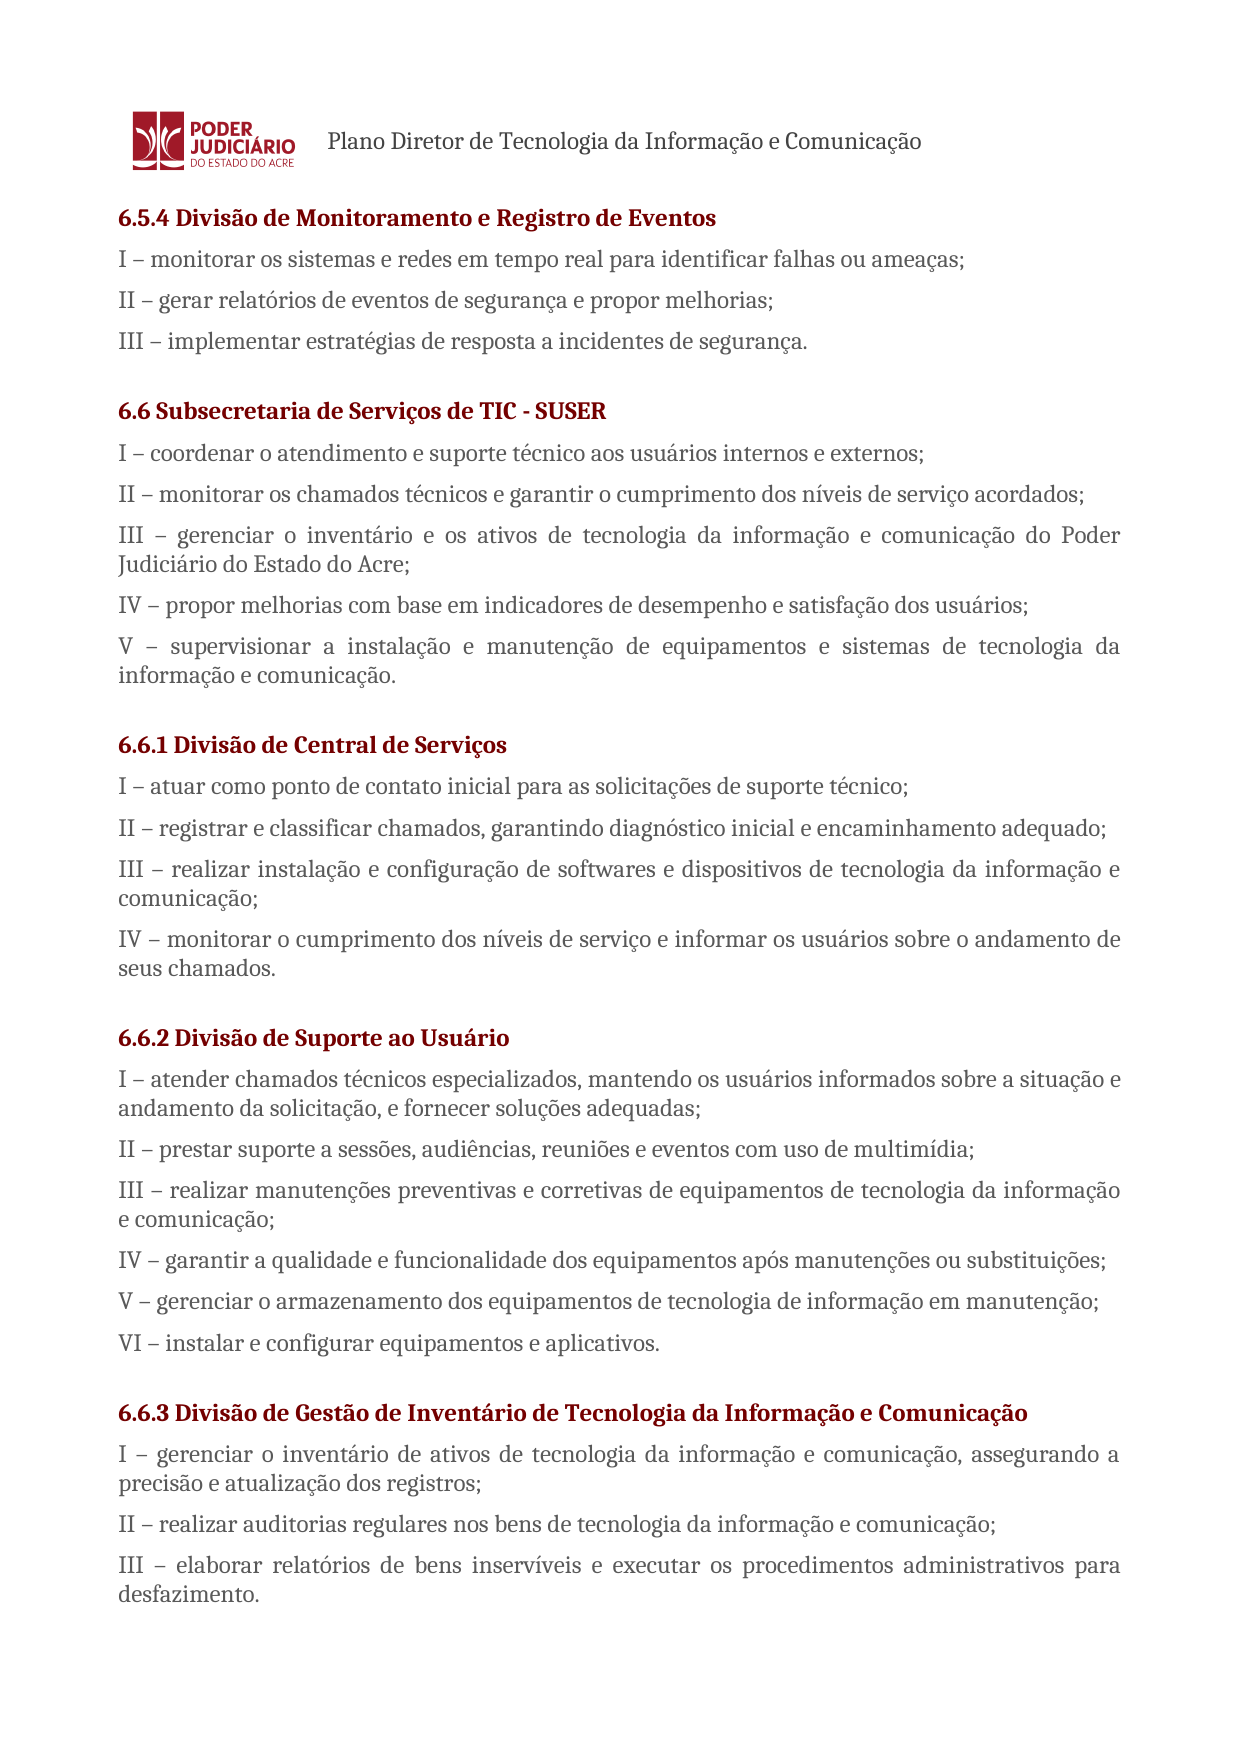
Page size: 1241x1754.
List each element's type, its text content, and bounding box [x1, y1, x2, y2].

text II – monitorar os chamados técnicos e garantir o cumprimento dos níveis de serviço acordados; [118, 480, 1122, 508]
text V – gerenciar o armazenamento dos equipamentos de tecnologia de informação em manutenção; [118, 1287, 1122, 1316]
text V – supervisionar a instalação e manutenção de equipamentos e sistemas de tecnologia da informação e comunicação. [118, 632, 1122, 690]
text I – atuar como ponto de contato inicial para as solicitações de suporte técnico; [118, 772, 1122, 801]
text I – monitorar os sistemas e redes em tempo real para identificar falhas ou ameaças; [118, 245, 1122, 273]
text III – elaborar relatórios de bens inservíveis e executar os procedimentos administrativos para desfazimento. [118, 1551, 1122, 1608]
text III – gerenciar o inventário e os ativos de tecnologia da informação e comunicação do Poder Judiciário do Estado do Acre; [118, 521, 1122, 578]
subtitle 6.6 Subsecretaria de Serviços de TIC - SUSER [118, 397, 1122, 426]
text II – realizar auditorias regulares nos bens de tecnologia da informação e comunicação; [118, 1510, 1122, 1538]
text II – registrar e classificar chamados, garantindo diagnóstico inicial e encaminhamento adequado; [118, 813, 1122, 842]
subtitle 6.5.4 Divisão de Monitoramento e Registro de Eventos [118, 203, 1122, 232]
subtitle 6.6.2 Divisão de Suporte ao Usuário [118, 1023, 1122, 1052]
subtitle 6.6.3 Divisão de Gestão de Inventário de Tecnologia da Informação e Comunicação [118, 1398, 1122, 1427]
text III – realizar instalação e configuração de softwares e dispositivos de tecnologia da informação e comunicação; [118, 855, 1122, 912]
text IV – monitorar o cumprimento dos níveis de serviço e informar os usuários sobre o andamento de seus chamados. [118, 925, 1122, 982]
text IV – garantir a qualidade e funcionalidade dos equipamentos após manutenções ou substituições; [118, 1246, 1122, 1275]
subtitle 6.6.1 Divisão de Central de Serviços [118, 731, 1122, 760]
text IV – propor melhorias com base em indicadores de desempenho e satisfação dos usuários; [118, 591, 1122, 620]
text III – implementar estratégias de resposta a incidentes de segurança. [118, 327, 1122, 356]
text II – gerar relatórios de eventos de segurança e propor melhorias; [118, 286, 1122, 315]
text I – gerenciar o inventário de ativos de tecnologia da informação e comunicação, assegurando a precisão e atualização dos registros; [118, 1440, 1122, 1497]
text III – realizar manutenções preventivas e corretivas de equipamentos de tecnologia da informação e comunicação; [118, 1176, 1122, 1233]
text II – prestar suporte a sessões, audiências, reuniões e eventos com uso de multimídia; [118, 1135, 1122, 1163]
text I – coordenar o atendimento e suporte técnico aos usuários internos e externos; [118, 438, 1122, 467]
text I – atender chamados técnicos especializados, mantendo os usuários informados sobre a situação e andamento da solicitação, e fornecer soluções adequadas; [118, 1065, 1122, 1122]
text VI – instalar e configurar equipamentos e aplicativos. [118, 1328, 1122, 1357]
